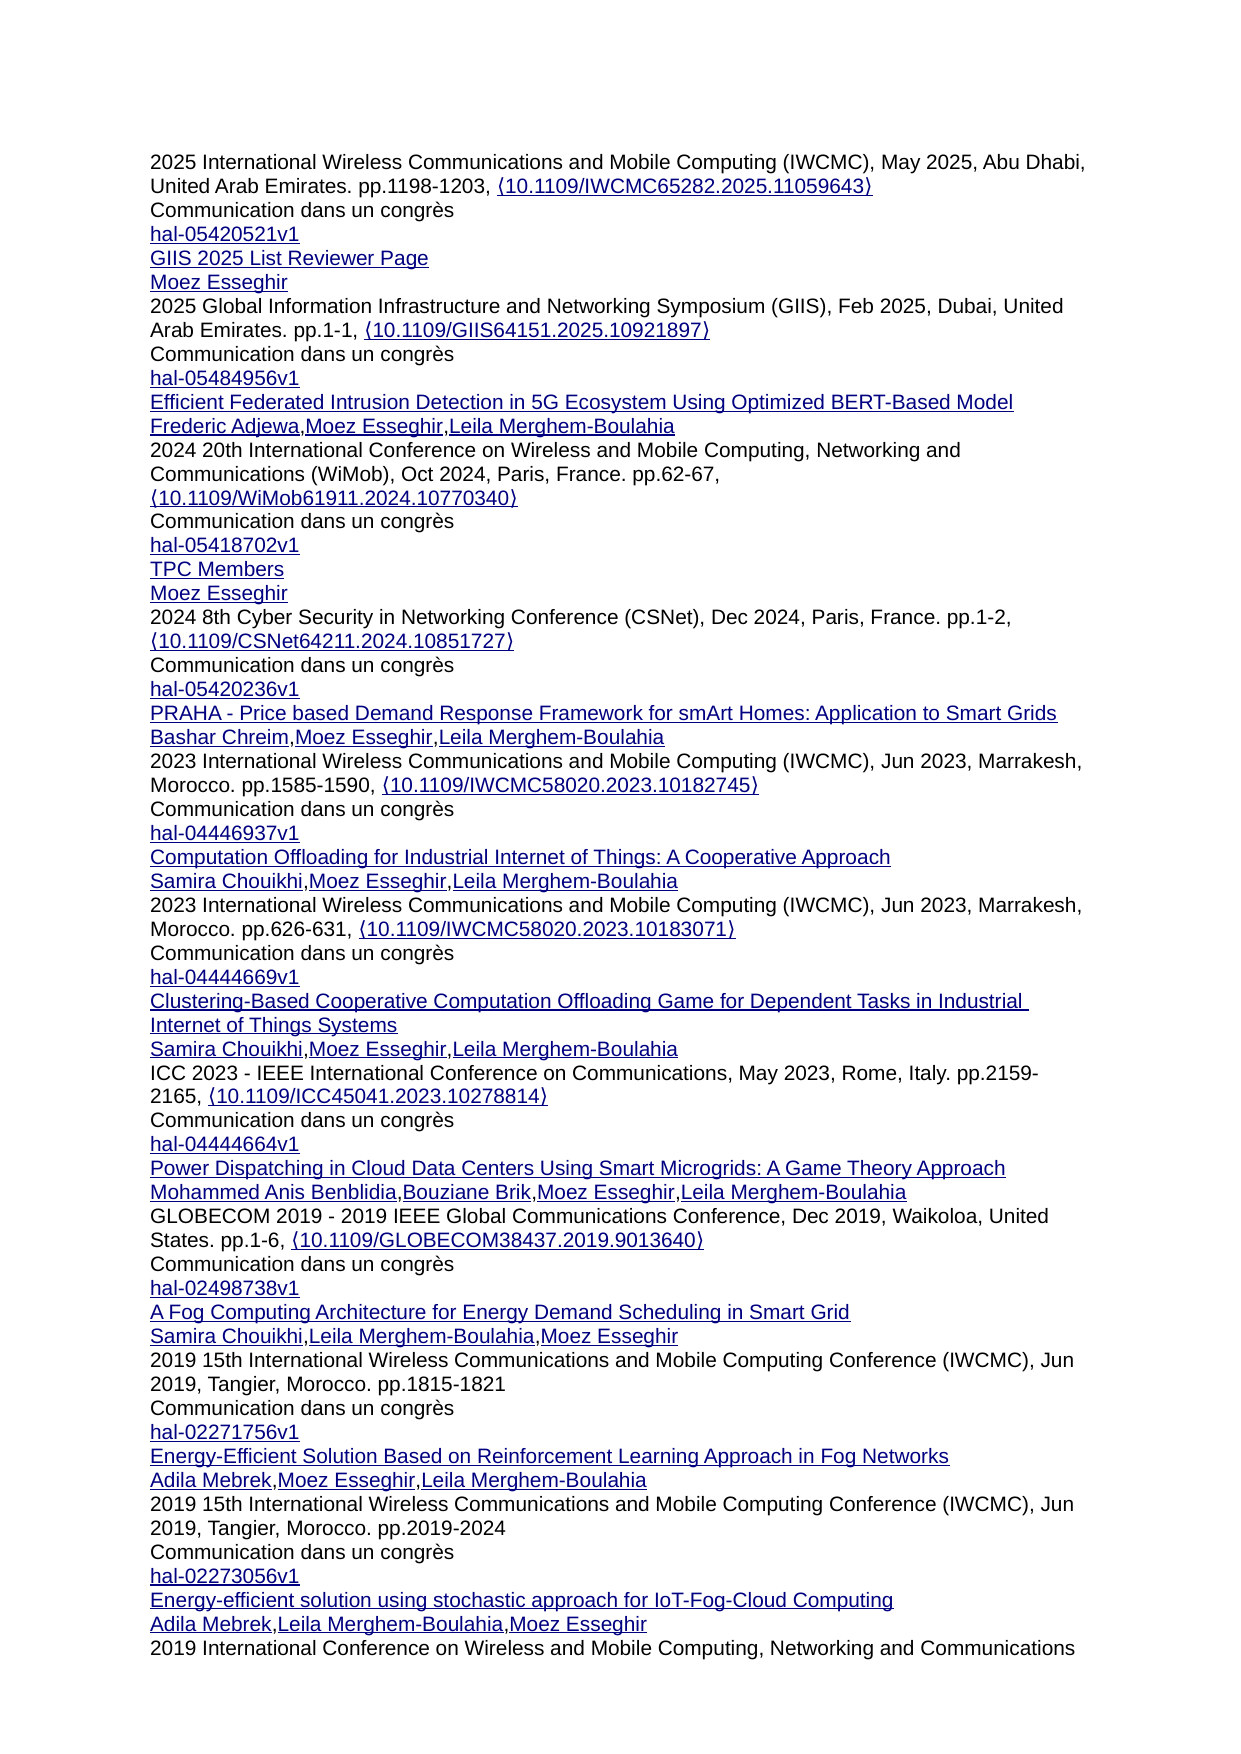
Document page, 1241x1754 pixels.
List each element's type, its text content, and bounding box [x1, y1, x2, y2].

table_cell Energy-Efficient Solution Based on Reinforcement Learning Approach in Fog Networks Adila Mebrek,Moez Esseghir,Leila Merghem-Boulahia 2019 15th International Wireless Communications and Mobile Computing Conference (IWCMC), Jun 2019, Tangier, Morocco. pp.2019-2024 Communication dans un congrès hal-02273056v1 [150, 1444, 1090, 1587]
table_cell Efficient Federated Intrusion Detection in 5G Ecosystem Using Optimized BERT-Based Model Frederic Adjewa,Moez Esseghir,Leila Merghem-Boulahia 2024 20th International Conference on Wireless and Mobile Computing, Networking and Communications (WiMob), Oct 2024, Paris, France. pp.62-67, ⟨10.1109/WiMob61911.2024.10770340⟩ Communication dans un congrès hal-05418702v1 [150, 390, 1090, 557]
table_cell A Fog Computing Architecture for Energy Demand Scheduling in Smart Grid Samira Chouikhi,Leila Merghem-Boulahia,Moez Esseghir 2019 15th International Wireless Communications and Mobile Computing Conference (IWCMC), Jun 2019, Tangier, Morocco. pp.1815-1821 Communication dans un congrès hal-02271756v1 [150, 1300, 1090, 1444]
table_cell Power Dispatching in Cloud Data Centers Using Smart Microgrids: A Game Theory Approach Mohammed Anis Benblidia,Bouziane Brik,Moez Esseghir,Leila Merghem-Boulahia GLOBECOM 2019 - 2019 IEEE Global Communications Conference, Dec 2019, Waikoloa, United States. pp.1-6, ⟨10.1109/GLOBECOM38437.2019.9013640⟩ Communication dans un congrès hal-02498738v1 [150, 1156, 1090, 1300]
table_cell Clustering-Based Cooperative Computation Offloading Game for Dependent Tasks in Industrial Internet of Things Systems Samira Chouikhi,Moez Esseghir,Leila Merghem-Boulahia ICC 2023 - IEEE International Conference on Communications, May 2023, Rome, Italy. pp.2159-2165, ⟨10.1109/ICC45041.2023.10278814⟩ Communication dans un congrès hal-04444664v1 [150, 989, 1090, 1156]
table_cell Energy-efficient solution using stochastic approach for IoT-Fog-Cloud Computing Adila Mebrek,Leila Merghem-Boulahia,Moez Esseghir 2019 International Conference on Wireless and Mobile Computing, Networking and Communications [150, 1588, 1090, 1659]
table_cell GIIS 2025 List Reviewer Page Moez Esseghir 2025 Global Information Infrastructure and Networking Symposium (GIIS), Feb 2025, Dubai, United Arab Emirates. pp.1-1, ⟨10.1109/GIIS64151.2025.10921897⟩ Communication dans un congrès hal-05484956v1 [150, 246, 1090, 389]
table_header 2025 International Wireless Communications and Mobile Computing (IWCMC), May 2025, Abu Dhabi, United Arab Emirates. pp.1198-1203, ⟨10.1109/IWCMC65282.2025.11059643⟩ Communication dans un congrès hal-05420521v1 [150, 150, 1090, 246]
table_cell TPC Members Moez Esseghir 2024 8th Cyber Security in Networking Conference (CSNet), Dec 2024, Paris, France. pp.1-2, ⟨10.1109/CSNet64211.2024.10851727⟩ Communication dans un congrès hal-05420236v1 [150, 557, 1090, 701]
table_cell PRAHA - Price based Demand Response Framework for smArt Homes: Application to Smart Grids Bashar Chreim,Moez Esseghir,Leila Merghem-Boulahia 2023 International Wireless Communications and Mobile Computing (IWCMC), Jun 2023, Marrakesh, Morocco. pp.1585-1590, ⟨10.1109/IWCMC58020.2023.10182745⟩ Communication dans un congrès hal-04446937v1 [150, 701, 1090, 845]
table_cell Computation Offloading for Industrial Internet of Things: A Cooperative Approach Samira Chouikhi,Moez Esseghir,Leila Merghem-Boulahia 2023 International Wireless Communications and Mobile Computing (IWCMC), Jun 2023, Marrakesh, Morocco. pp.626-631, ⟨10.1109/IWCMC58020.2023.10183071⟩ Communication dans un congrès hal-04444669v1 [150, 845, 1090, 988]
